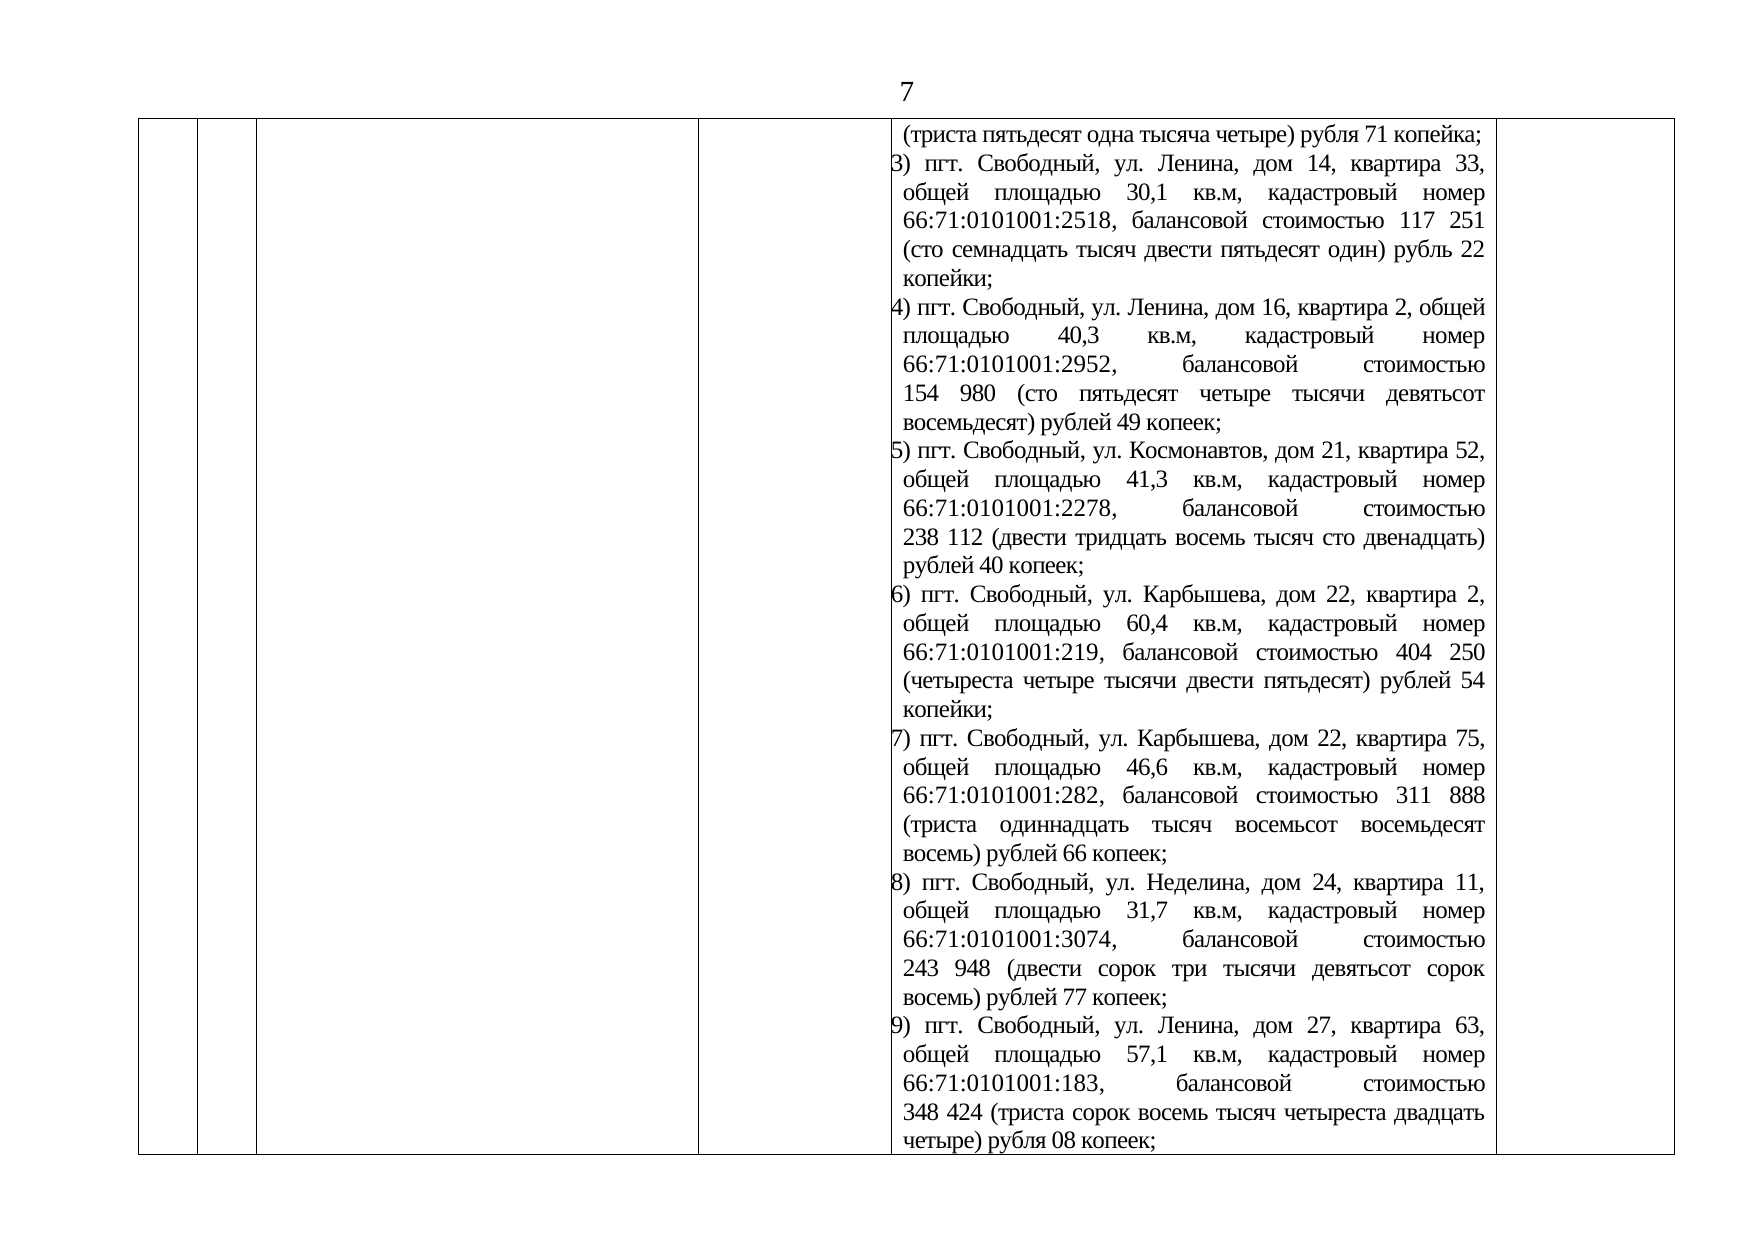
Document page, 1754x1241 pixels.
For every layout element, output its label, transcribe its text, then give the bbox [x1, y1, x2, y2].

table_cell [257, 119, 698, 1154]
table_cell [139, 119, 197, 1154]
table_cell (триста пятьдесят одна тысяча четыре) рубля 71 копейка; 3) пгт. Свободный, ул. Ленина, дом 14, квартира 33, общей площадью 30,1 кв.м, кадастровый номер 66:71:0101001:2518, балансовой стоимостью 117 251 (сто семнадцать тысяч двести пятьдесят один) рубль 22 копейки; 4) пгт. Свободный, ул. Ленина, дом 16, квартира 2, общей площадью 40,3 кв.м, кадастровый номер 66:71:0101001:2952, балансовой стоимостью 154 980 (сто пятьдесят четыре тысячи девятьсот восемьдесят) рублей 49 копеек; 5) пгт. Свободный, ул. Космонавтов, дом 21, квартира 52, общей площадью 41,3 кв.м, кадастровый номер 66:71:0101001:2278, балансовой стоимостью 238 112 (двести тридцать восемь тысяч сто двенадцать) рублей 40 копеек; 6) пгт. Свободный, ул. Карбышева, дом 22, квартира 2, общей площадью 60,4 кв.м, кадастровый номер 66:71:0101001:219, балансовой стоимостью 404 250 (четыреста четыре тысячи двести пятьдесят) рублей 54 копейки; 7) пгт. Свободный, ул. Карбышева, дом 22, квартира 75, общей площадью 46,6 кв.м, кадастровый номер 66:71:0101001:282, балансовой стоимостью 311 888 (триста одиннадцать тысяч восемьсот восемьдесят восемь) рублей 66 копеек; 8) пгт. Свободный, ул. Неделина, дом 24, квартира 11, общей площадью 31,7 кв.м, кадастровый номер 66:71:0101001:3074, балансовой стоимостью 243 948 (двести сорок три тысячи девятьсот сорок восемь) рублей 77 копеек; 9) пгт. Свободный, ул. Ленина, дом 27, квартира 63, общей площадью 57,1 кв.м, кадастровый номер 66:71:0101001:183, балансовой стоимостью 348 424 (триста сорок восемь тысяч четыреста двадцать четыре) рубля 08 копеек; [892, 119, 1496, 1154]
table_cell [1497, 119, 1674, 1154]
table_cell [699, 119, 891, 1154]
table_cell [198, 119, 256, 1154]
